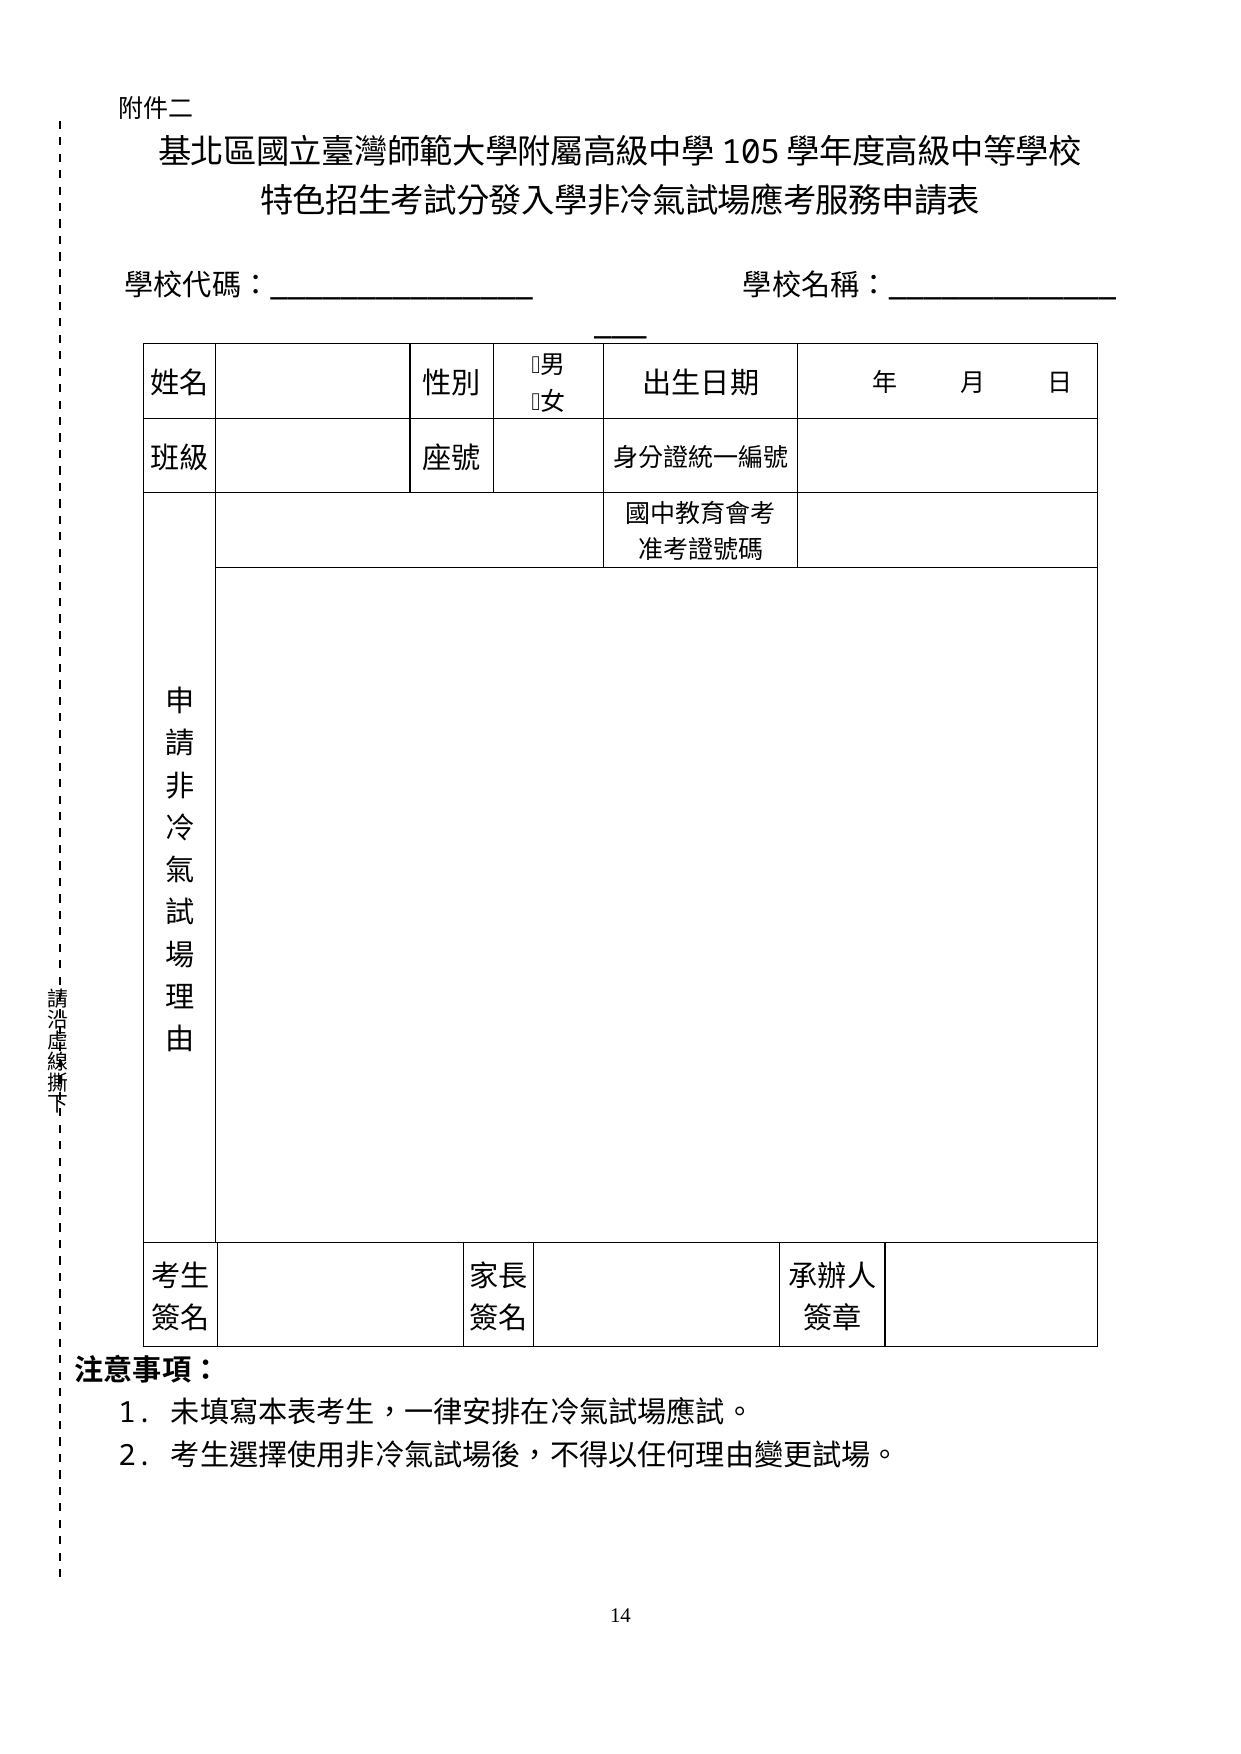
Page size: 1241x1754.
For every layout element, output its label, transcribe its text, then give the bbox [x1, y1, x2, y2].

table_cell 考生簽名 [144, 1243, 217, 1346]
table_header [216, 344, 409, 418]
table_cell [886, 1243, 1097, 1346]
table_header 性別 [411, 344, 493, 418]
table_cell 班級 [144, 419, 215, 492]
table_header 姓名 [144, 344, 215, 418]
table_cell [216, 419, 409, 492]
table_cell [494, 419, 603, 492]
table_cell [216, 493, 603, 567]
table_cell 身分證統一編號 [604, 419, 797, 492]
table_cell 座號 [411, 419, 493, 492]
table_cell 申請非冷氣試場理由 [144, 493, 215, 1242]
table_cell 承辦人 簽章 [780, 1243, 884, 1346]
table_cell [798, 493, 1097, 567]
table_cell 家長簽名 [464, 1243, 533, 1346]
text 注意事項： [74, 1347, 1122, 1389]
text 附件二 [118, 89, 1122, 125]
table_header 年 月 日 [798, 344, 1097, 418]
table_cell 國中教育會考 准考證號碼 [604, 493, 797, 567]
text 特色招生考試分發入學非冷氣試場應考服務申請表 [118, 173, 1122, 222]
table_cell [216, 568, 1097, 1242]
table_header 男 女 [494, 344, 603, 418]
table_cell [218, 1243, 463, 1346]
text 基北區國立臺灣師範大學附屬高級中學105學年度高級中等學校 [118, 125, 1122, 173]
text 學校代碼：_______________ 學校名稱：________________ [118, 261, 1122, 343]
text 2. 考生選擇使用非冷氣試場後，不得以任何理由變更試場。 [118, 1431, 1122, 1474]
table_cell [798, 419, 1097, 492]
table_cell [534, 1243, 779, 1346]
table_header 出生日期 [604, 344, 797, 418]
text 1. 未填寫本表考生，一律安排在冷氣試場應試。 [118, 1389, 1122, 1431]
